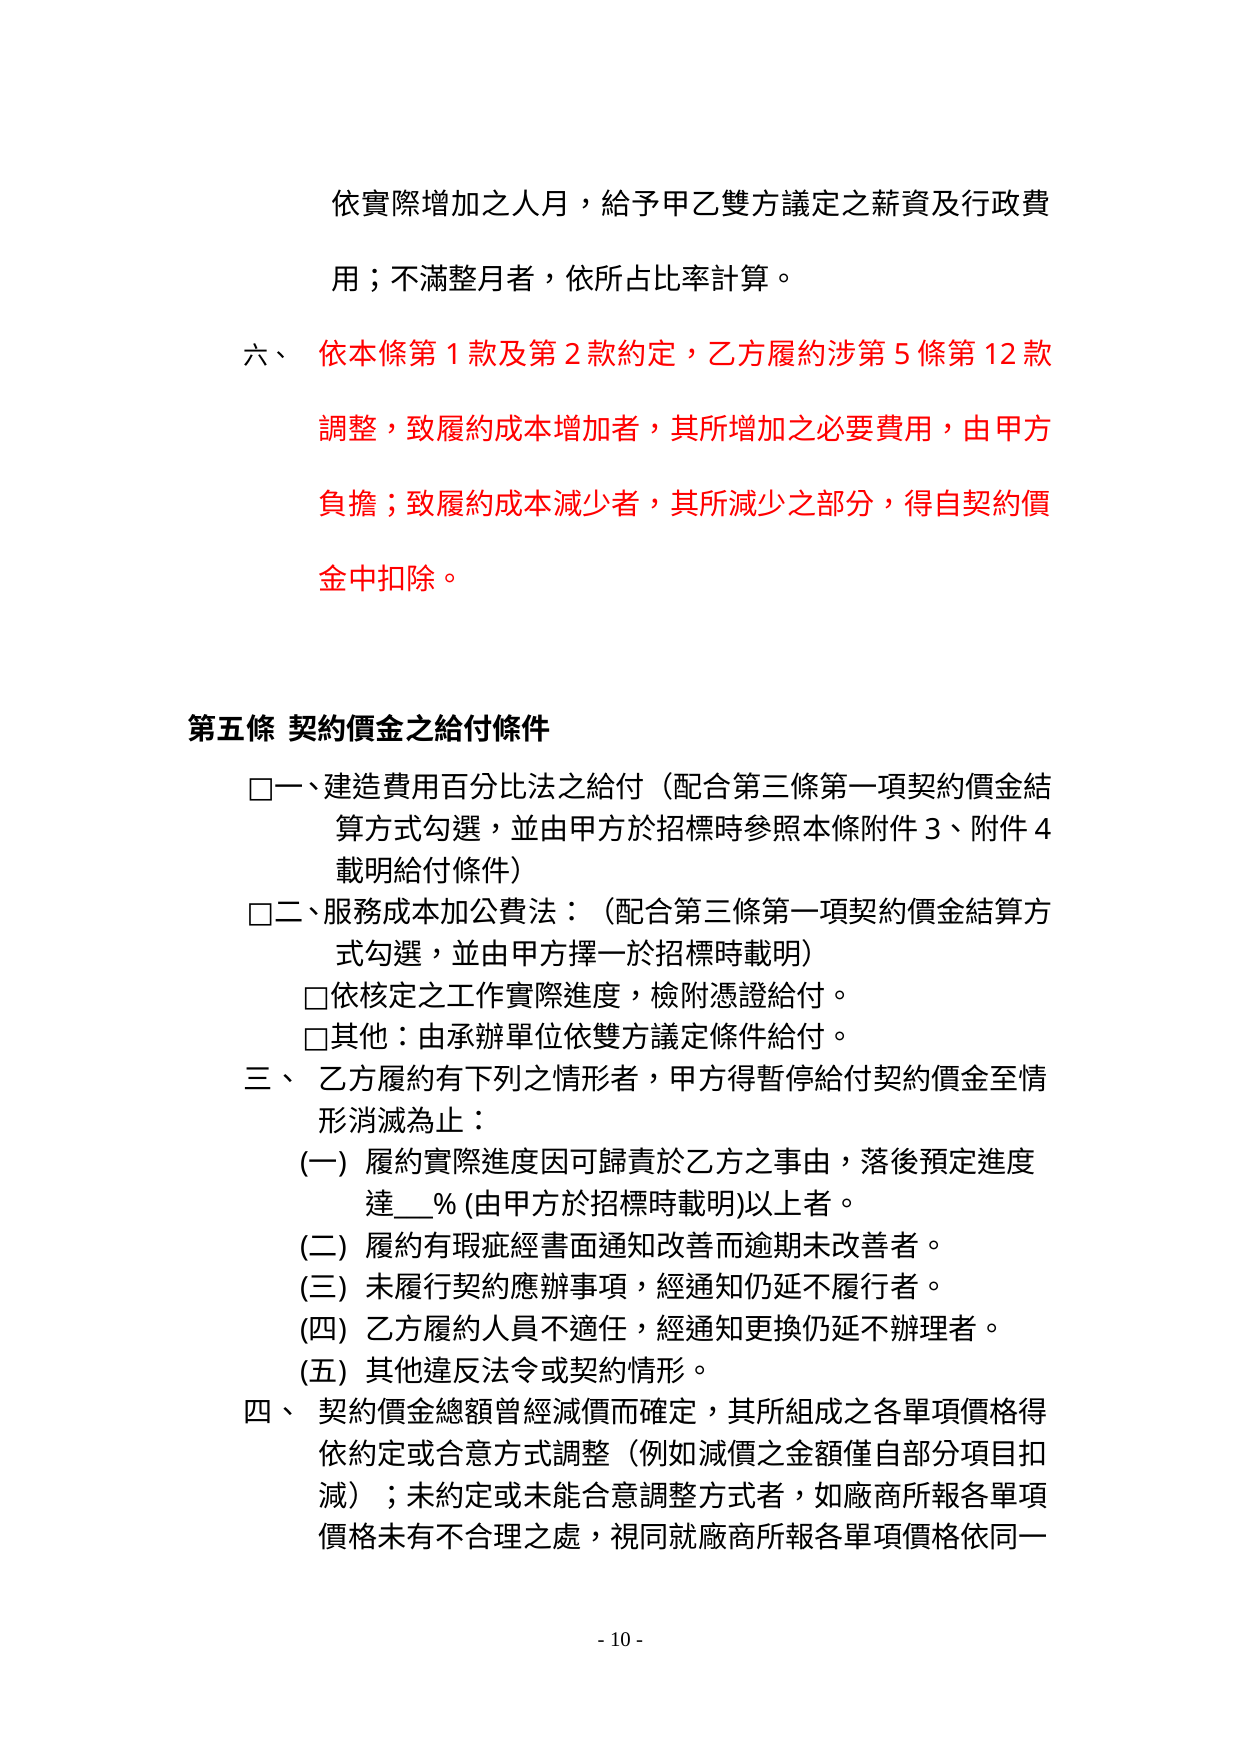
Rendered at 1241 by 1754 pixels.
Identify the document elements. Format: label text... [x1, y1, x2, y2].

list 未履行契約應辦事項，經通知仍延不履行者。 [300, 1264, 1053, 1306]
text 依實際增加之人月，給予甲乙雙方議定之薪資及行政費用；不滿整月者，依所占比率計算。 [331, 164, 1053, 314]
list 履約有瑕疵經書面通知改善而逾期未改善者。 [300, 1223, 1053, 1264]
list 履約實際進度因可歸責於乙方之事由，落後預定進度達___% (由甲方於招標時載明)以上者。 [300, 1139, 1053, 1223]
list 契約價金總額曾經減價而確定，其所組成之各單項價格得依約定或合意方式調整（例如減價之金額僅自部分項目扣減）；未約定或未能合意調整方式者，如廠商所報各單項價格未有不合理之處，視同就廠商所報各單項價格依同一 [244, 1389, 1053, 1556]
text □二、服務成本加公費法：（配合第三條第一項契約價金結算方式勾選，並由甲方擇一於招標時載明） [246, 889, 1053, 973]
text 第五條 契約價金之給付條件 [187, 689, 1053, 764]
list 其他違反法令或契約情形。 [300, 1348, 1053, 1389]
text □一、建造費用百分比法之給付（配合第三條第一項契約價金結算方式勾選，並由甲方於招標時參照本條附件3、附件4載明給付條件） [247, 764, 1053, 889]
list 乙方履約人員不適任，經通知更換仍延不辦理者。 [300, 1306, 1053, 1348]
text □其他：由承辦單位依雙方議定條件給付。 [244, 1014, 1053, 1056]
list 依本條第1款及第2款約定，乙方履約涉第5條第12款調整，致履約成本增加者，其所增加之必要費用，由甲方負擔；致履約成本減少者，其所減少之部分，得自契約價金中扣除。 [244, 314, 1053, 614]
list 乙方履約有下列之情形者，甲方得暫停給付契約價金至情形消滅為止： [244, 1056, 1053, 1139]
text □依核定之工作實際進度，檢附憑證給付。 [244, 973, 1053, 1014]
